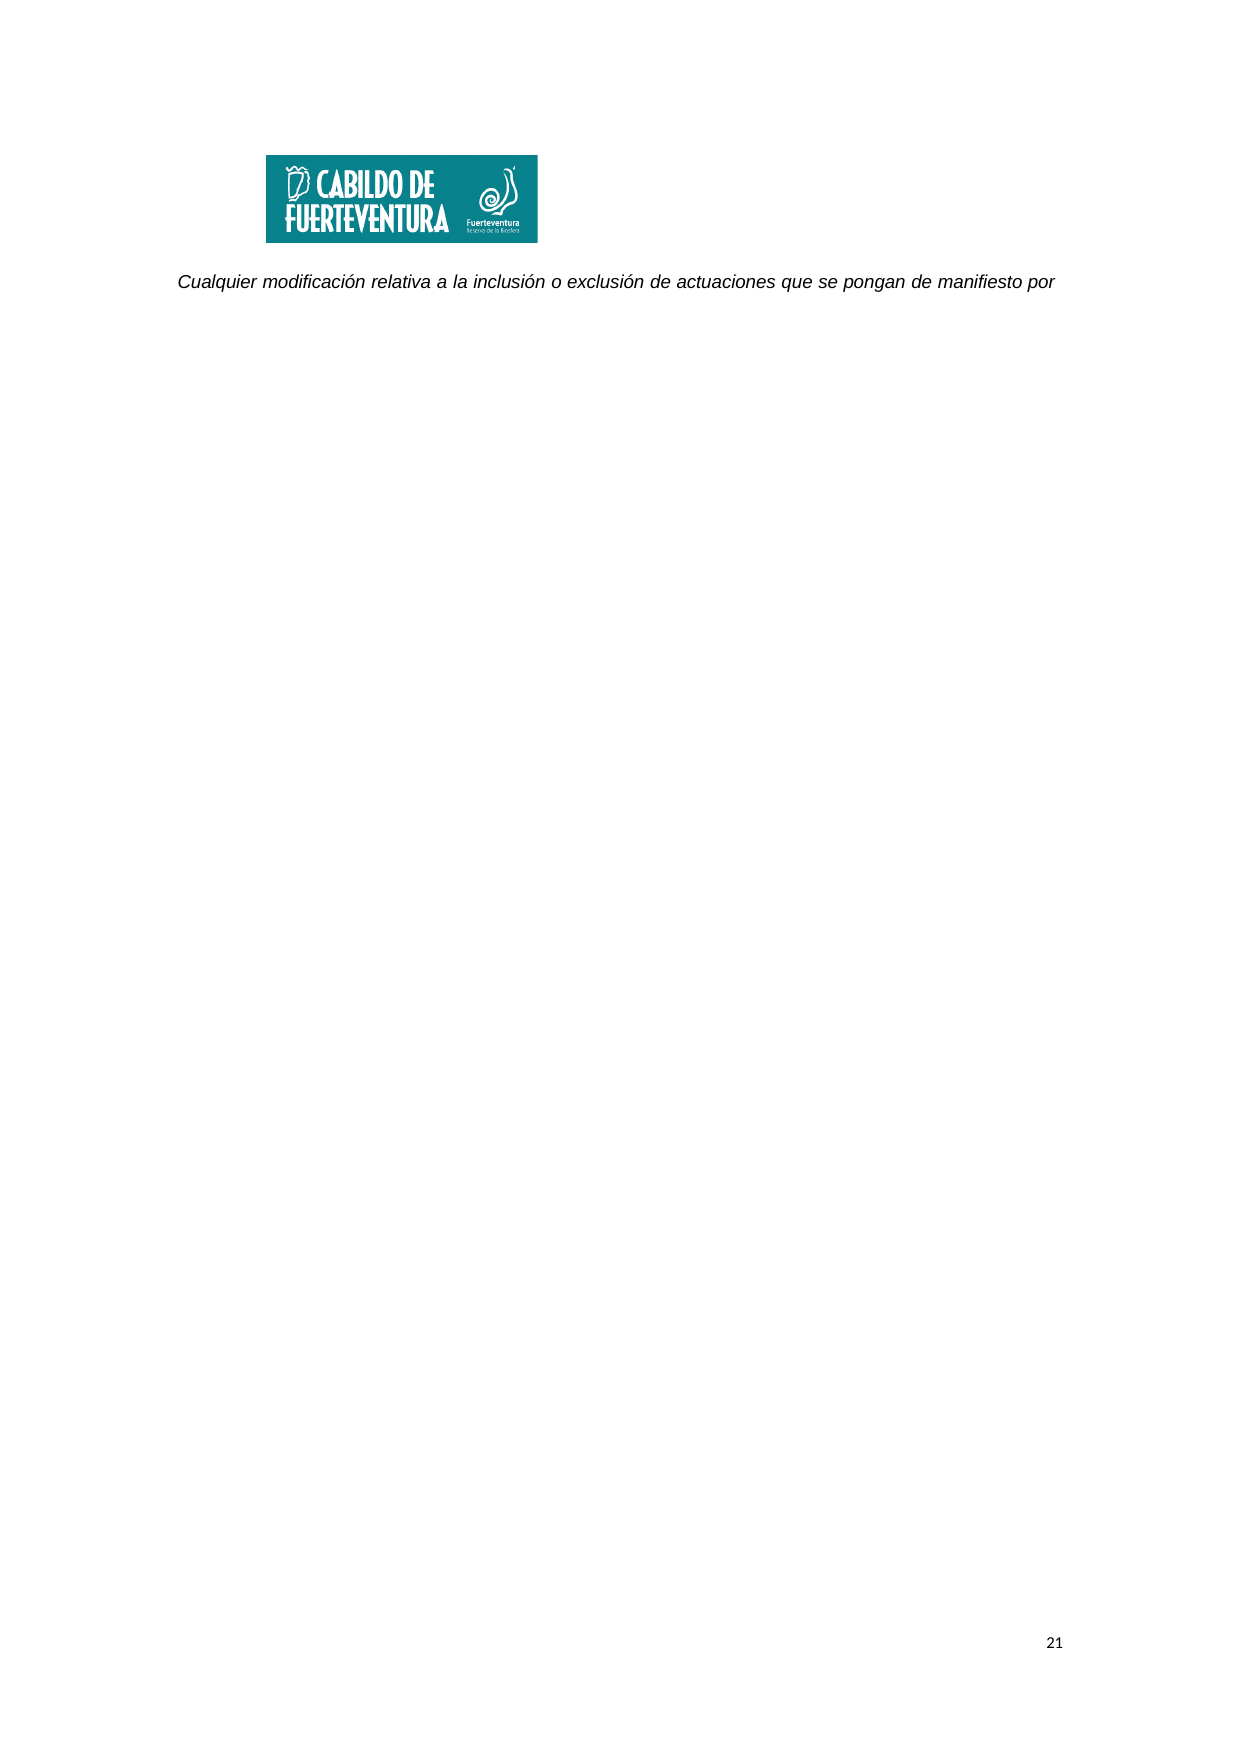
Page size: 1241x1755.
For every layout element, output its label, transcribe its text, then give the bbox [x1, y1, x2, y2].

text Cualquier modificación relativa a la inclusión o exclusión de actuaciones que se pongan de manifiesto por [177, 271, 1076, 293]
